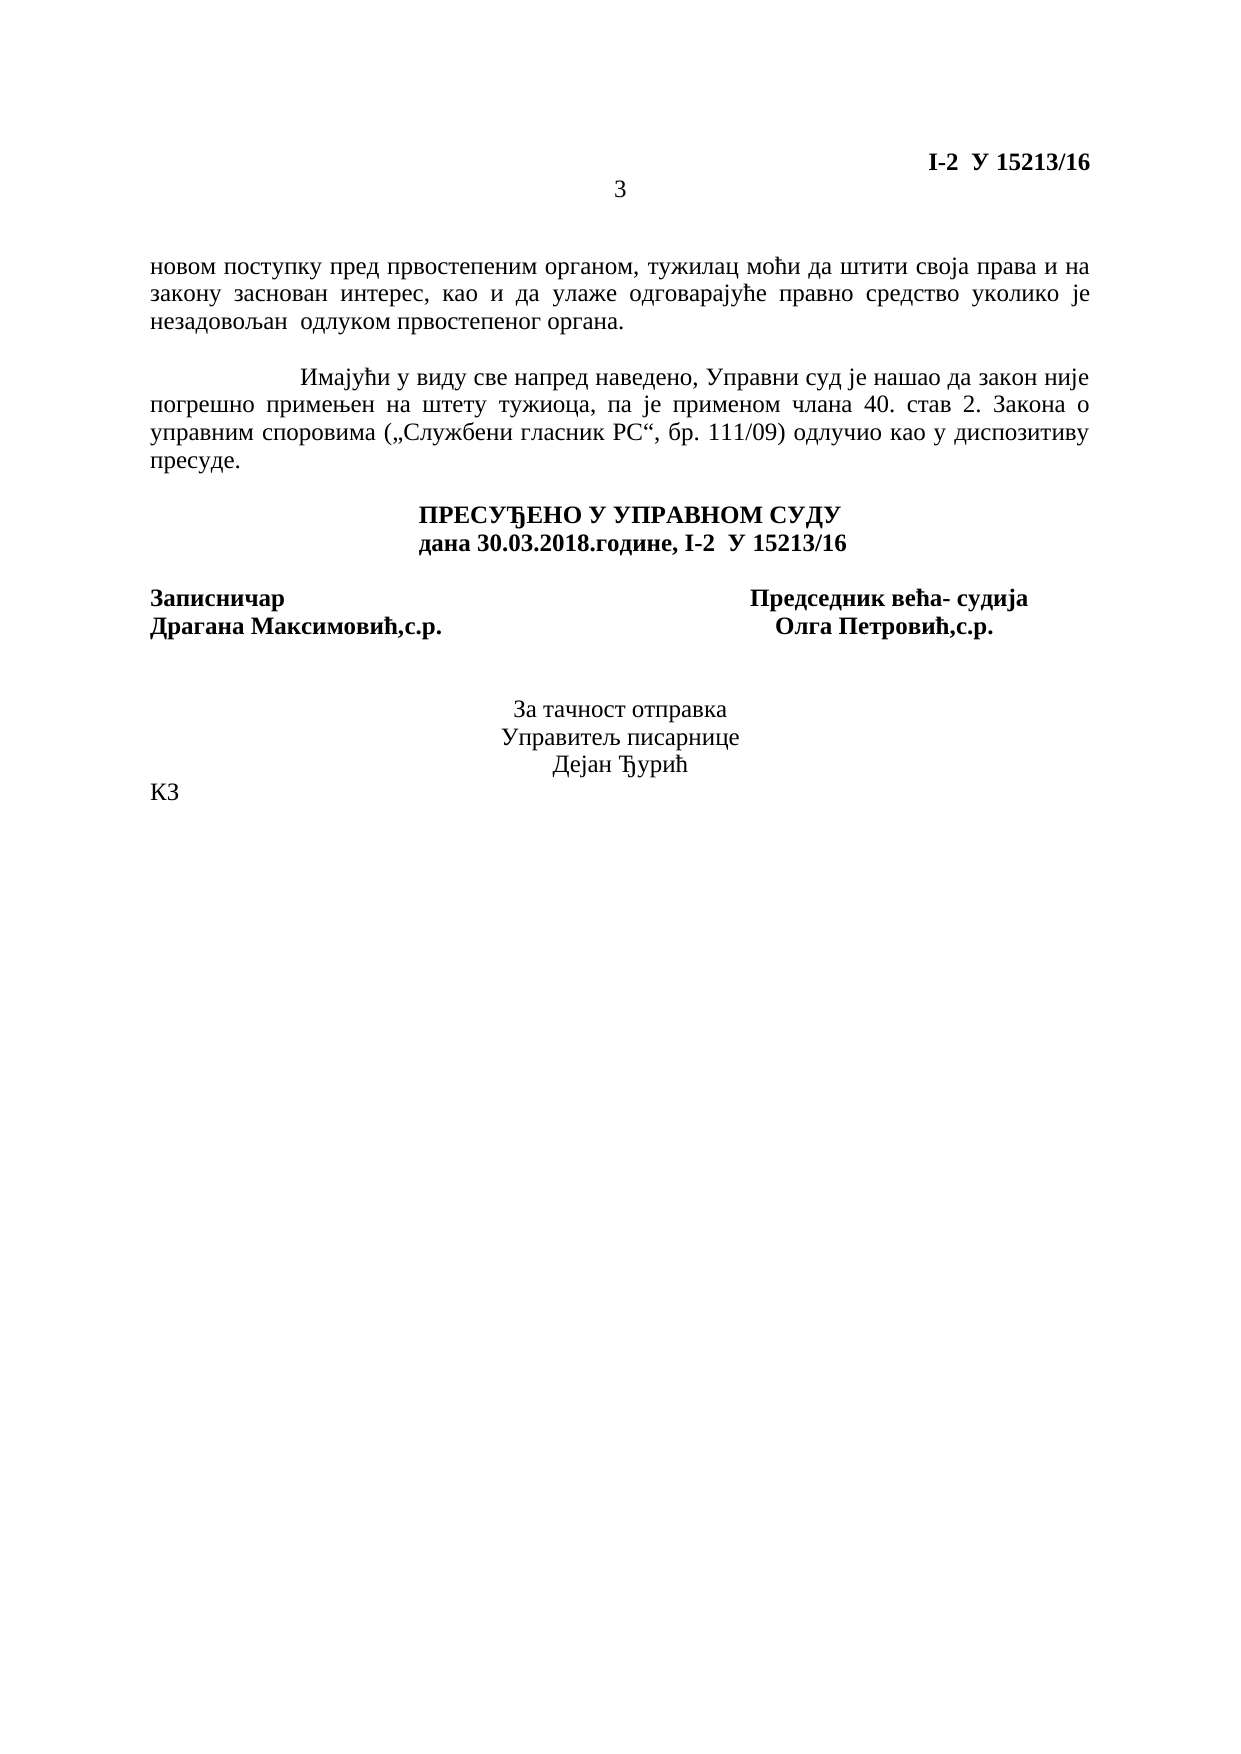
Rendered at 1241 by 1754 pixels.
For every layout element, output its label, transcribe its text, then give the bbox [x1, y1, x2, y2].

text За тачност отправка [150, 695, 1090, 723]
text Управитељ писарнице [150, 723, 1090, 751]
text КЗ [150, 778, 1090, 806]
text Имајући у виду све напред наведено, Управни суд је нашао да закон није погрешно примењен на штету тужиоца, па је применом члана 40. став 2. Закона о управним споровима („Службени гласник РС“, бр. 111/09) одлучио као у диспозитиву пресуде. [150, 363, 1090, 473]
text Драгана Максимовић,с.р. Олга Петровић,с.р. [150, 612, 1090, 640]
text ПРЕСУЂЕНО У УПРАВНОМ СУДУ [150, 501, 1090, 529]
text Дејан Ђурић [150, 751, 1090, 778]
text Записничар Председник већа- судија [150, 584, 1090, 612]
text новом поступку пред првостепеним органом, тужилац моћи да штити своја права и на закону заснован интерес, као и да улаже одговарајуће правно средство уколико је незадовољан одлуком првостепеног органа. [150, 252, 1090, 335]
text дана 30.03.2018.године, I-2 У 15213/16 [150, 529, 1090, 557]
